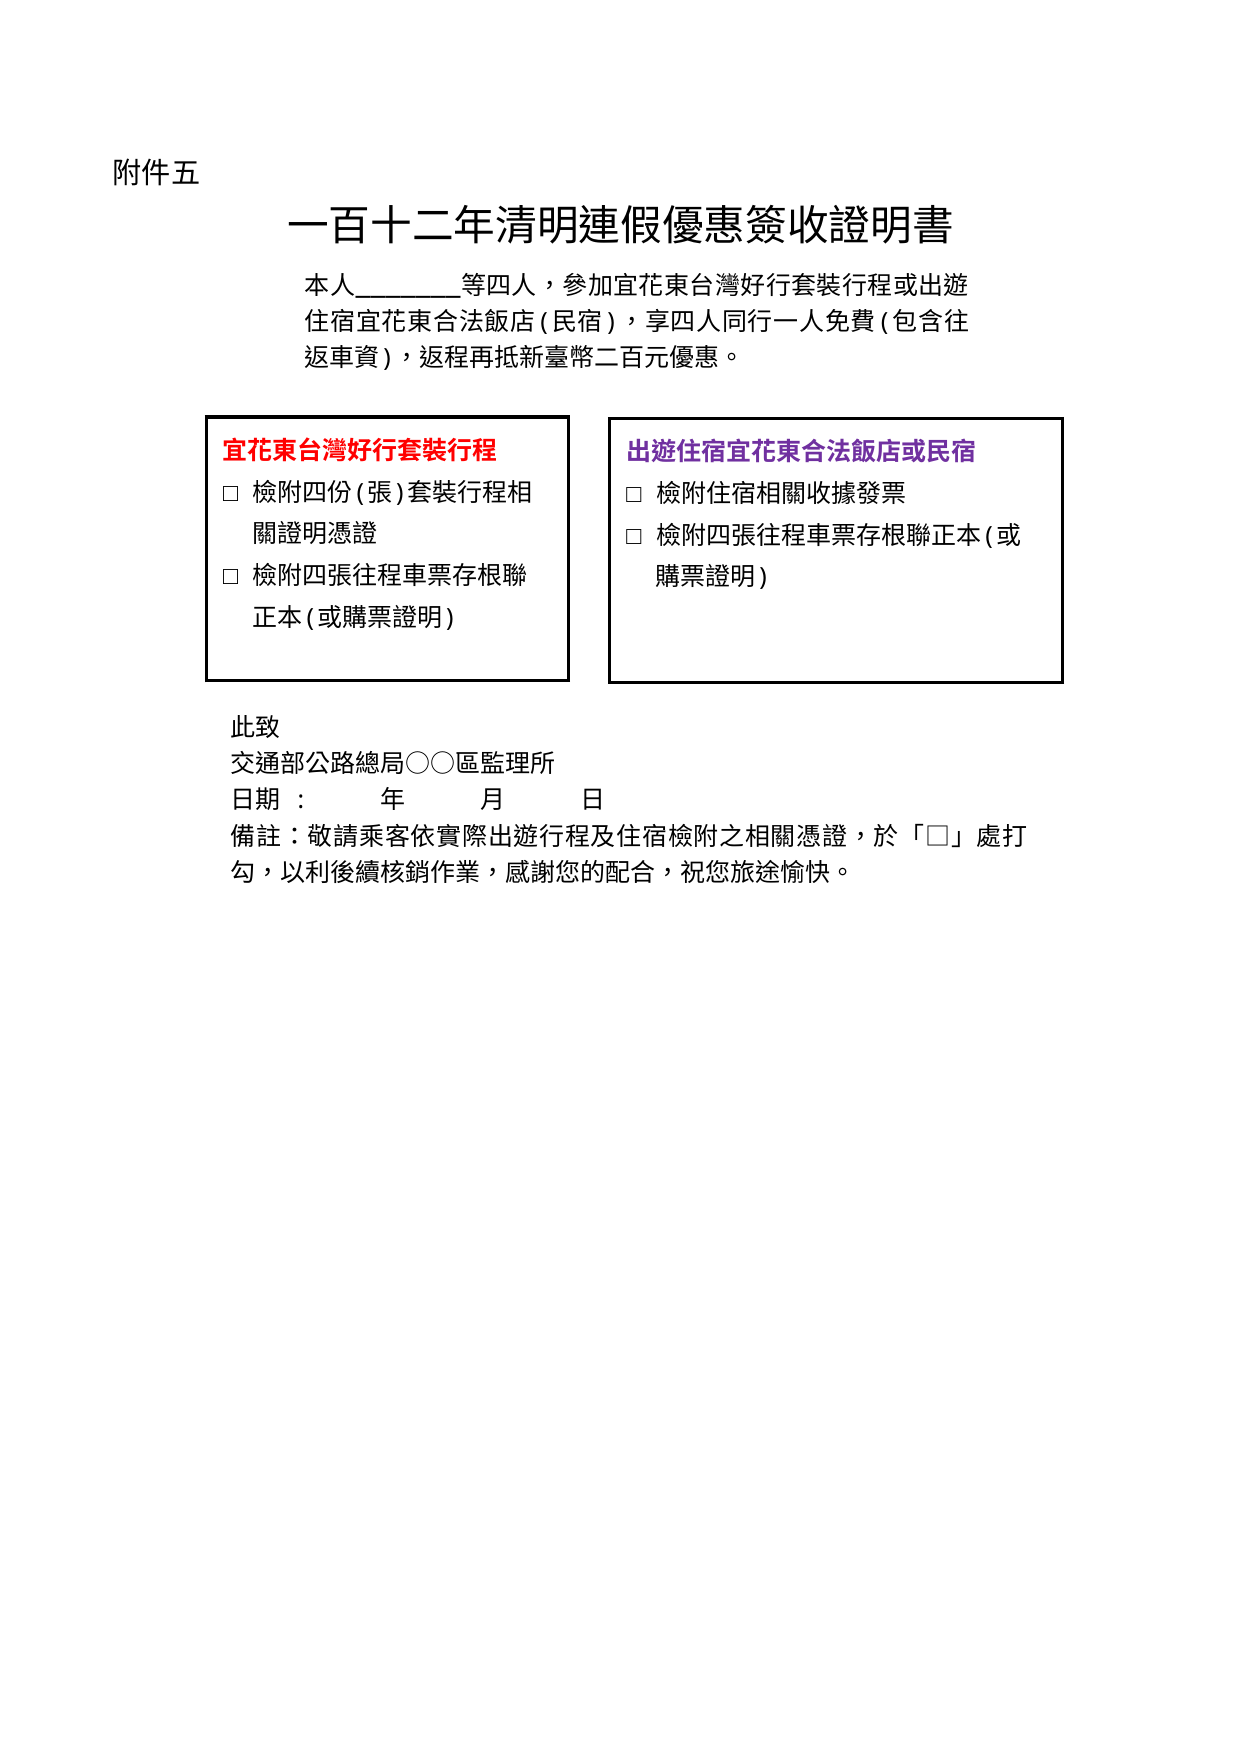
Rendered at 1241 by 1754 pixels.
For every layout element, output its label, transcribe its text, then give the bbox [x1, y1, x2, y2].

text □ 檢附四張往程車票存根聯正本(或購票證明) [223, 551, 552, 634]
text 日期 : 年 月 日 [231, 780, 1028, 816]
text 附件五 [112, 150, 1128, 192]
text 此致 [231, 707, 1028, 744]
text 本人_______等四人，參加宜花東台灣好行套裝行程或出遊住宿宜花東合法飯店(民宿)，享四人同行一人免費(包含往返車資)，返程再抵新臺幣二百元優惠。 [304, 265, 969, 374]
text □ 檢附住宿相關收據發票 [626, 469, 1046, 511]
text 出遊住宿宜花東合法飯店或民宿 [626, 427, 1046, 469]
text □ 檢附四份(張)套裝行程相關證明憑證 [223, 468, 552, 551]
text 備註：敬請乘客依實際出遊行程及住宿檢附之相關憑證，於「□」處打勾，以利後續核銷作業，感謝您的配合，祝您旅途愉快。 [231, 816, 1028, 889]
text 交通部公路總局○○區監理所 [231, 744, 1028, 780]
text 宜花東台灣好行套裝行程 [223, 426, 552, 468]
text 一百十二年清明連假優惠簽收證明書 [112, 192, 1128, 253]
text □ 檢附四張往程車票存根聯正本(或購票證明) [626, 511, 1046, 594]
